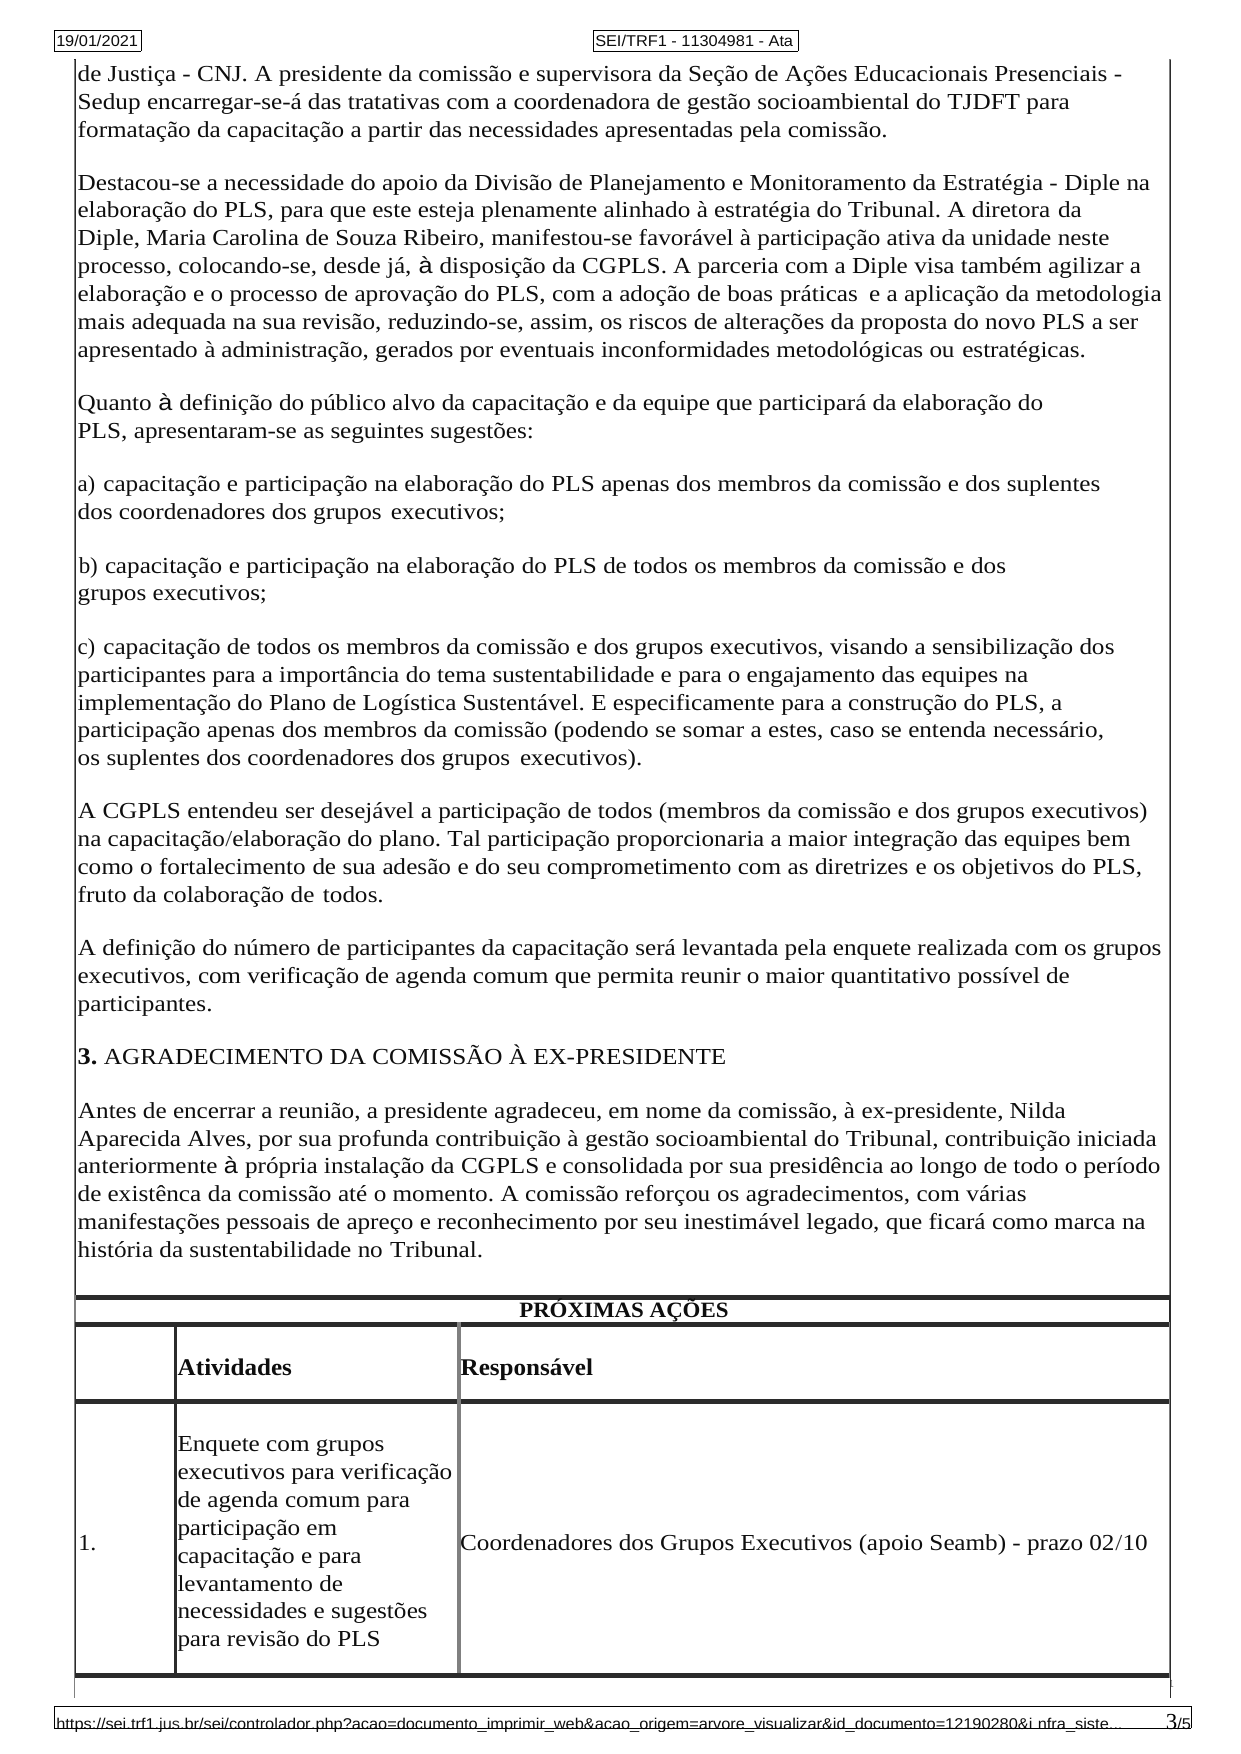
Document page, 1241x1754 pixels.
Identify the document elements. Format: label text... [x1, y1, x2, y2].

table_header de Justiça - CNJ. A presidente da comissão e supervisora da Seção de Ações Educacionais Presenciais - Sedup encarregar-se-á das tratativas com a coordenadora de gestão socioambiental do TJDFT para formatação da capacitação a partir das necessidades apresentadas pela comissão. Destacou-se a necessidade do apoio da Divisão de Planejamento e Monitoramento da Estratégia - Diple na elaboração do PLS, para que este esteja plenamente alinhado à estratégia do Tribunal. A diretora da Diple, Maria Carolina de Souza Ribeiro, manifestou-se favorável à participação ativa da unidade neste processo, colocando-se, desde já, à disposição da CGPLS. A parceria com a Diple visa também agilizar a elaboração e o processo de aprovação do PLS, com a adoção de boas práticas e a aplicação da metodologia mais adequada na sua revisão, reduzindo-se, assim, os riscos de alterações da proposta do novo PLS a ser apresentado à administração, gerados por eventuais inconformidades metodológicas ou estratégicas. Quanto à definição do público alvo da capacitação e da equipe que participará da elaboração do PLS, apresentaram-se as seguintes sugestões: capacitação e participação na elaboração do PLS apenas dos membros da comissão e dos suplentes dos coordenadores dos grupos executivos; capacitação e participação na elaboração do PLS de todos os membros da comissão e dos grupos executivos; capacitação de todos os membros da comissão e dos grupos executivos, visando a sensibilização dos participantes para a importância do tema sustentabilidade e para o engajamento das equipes na implementação do Plano de Logística Sustentável. E especificamente para a construção do PLS, a participação apenas dos membros da comissão (podendo se somar a estes, caso se entenda necessário, os suplentes dos coordenadores dos grupos executivos). A CGPLS entendeu ser desejável a participação de todos (membros da comissão e dos grupos executivos) na capacitação/elaboração do plano. Tal participação proporcionaria a maior integração das equipes bem como o fortalecimento de sua adesão e do seu comprometimento com as diretrizes e os objetivos do PLS, fruto da colaboração de todos. A definição do número de participantes da capacitação será levantada pela enquete realizada com os grupos executivos, com verificação de agenda comum que permita reunir o maior quantitativo possível de participantes. 3. AGRADECIMENTO DA COMISSÃO À EX-PRESIDENTE Antes de encerrar a reunião, a presidente agradeceu, em nome da comissão, à ex-presidente, Nilda Aparecida Alves, por sua profunda contribuição à gestão socioambiental do Tribunal, contribuição iniciada anteriormente à própria instalação da CGPLS e consolidada por sua presidência ao longo de todo o período de existênca da comissão até o momento. A comissão reforçou os agradecimentos, com várias manifestações pessoais de apreço e reconhecimento por seu inestimável legado, que ficará como marca na história da sustentabilidade no Tribunal. [76, 59, 1169, 1295]
table_cell PRÓXIMAS AÇÕES [76, 1300, 1169, 1322]
table_cell 1. [76, 1404, 174, 1673]
table_cell [76, 1327, 174, 1399]
table_cell Responsável [461, 1327, 1169, 1399]
table_cell Coordenadores dos Grupos Executivos (apoio Seamb) - prazo 02/10 [461, 1404, 1169, 1673]
text 1 [62, 1678, 74, 1690]
table_cell Enquete com grupos executivos para verificação de agenda comum para participação em capacitação e para levantamento de necessidades e sugestões para revisão do PLS [177, 1404, 457, 1673]
text 1 [75, 1678, 1170, 1690]
table_cell Atividades [177, 1327, 457, 1399]
